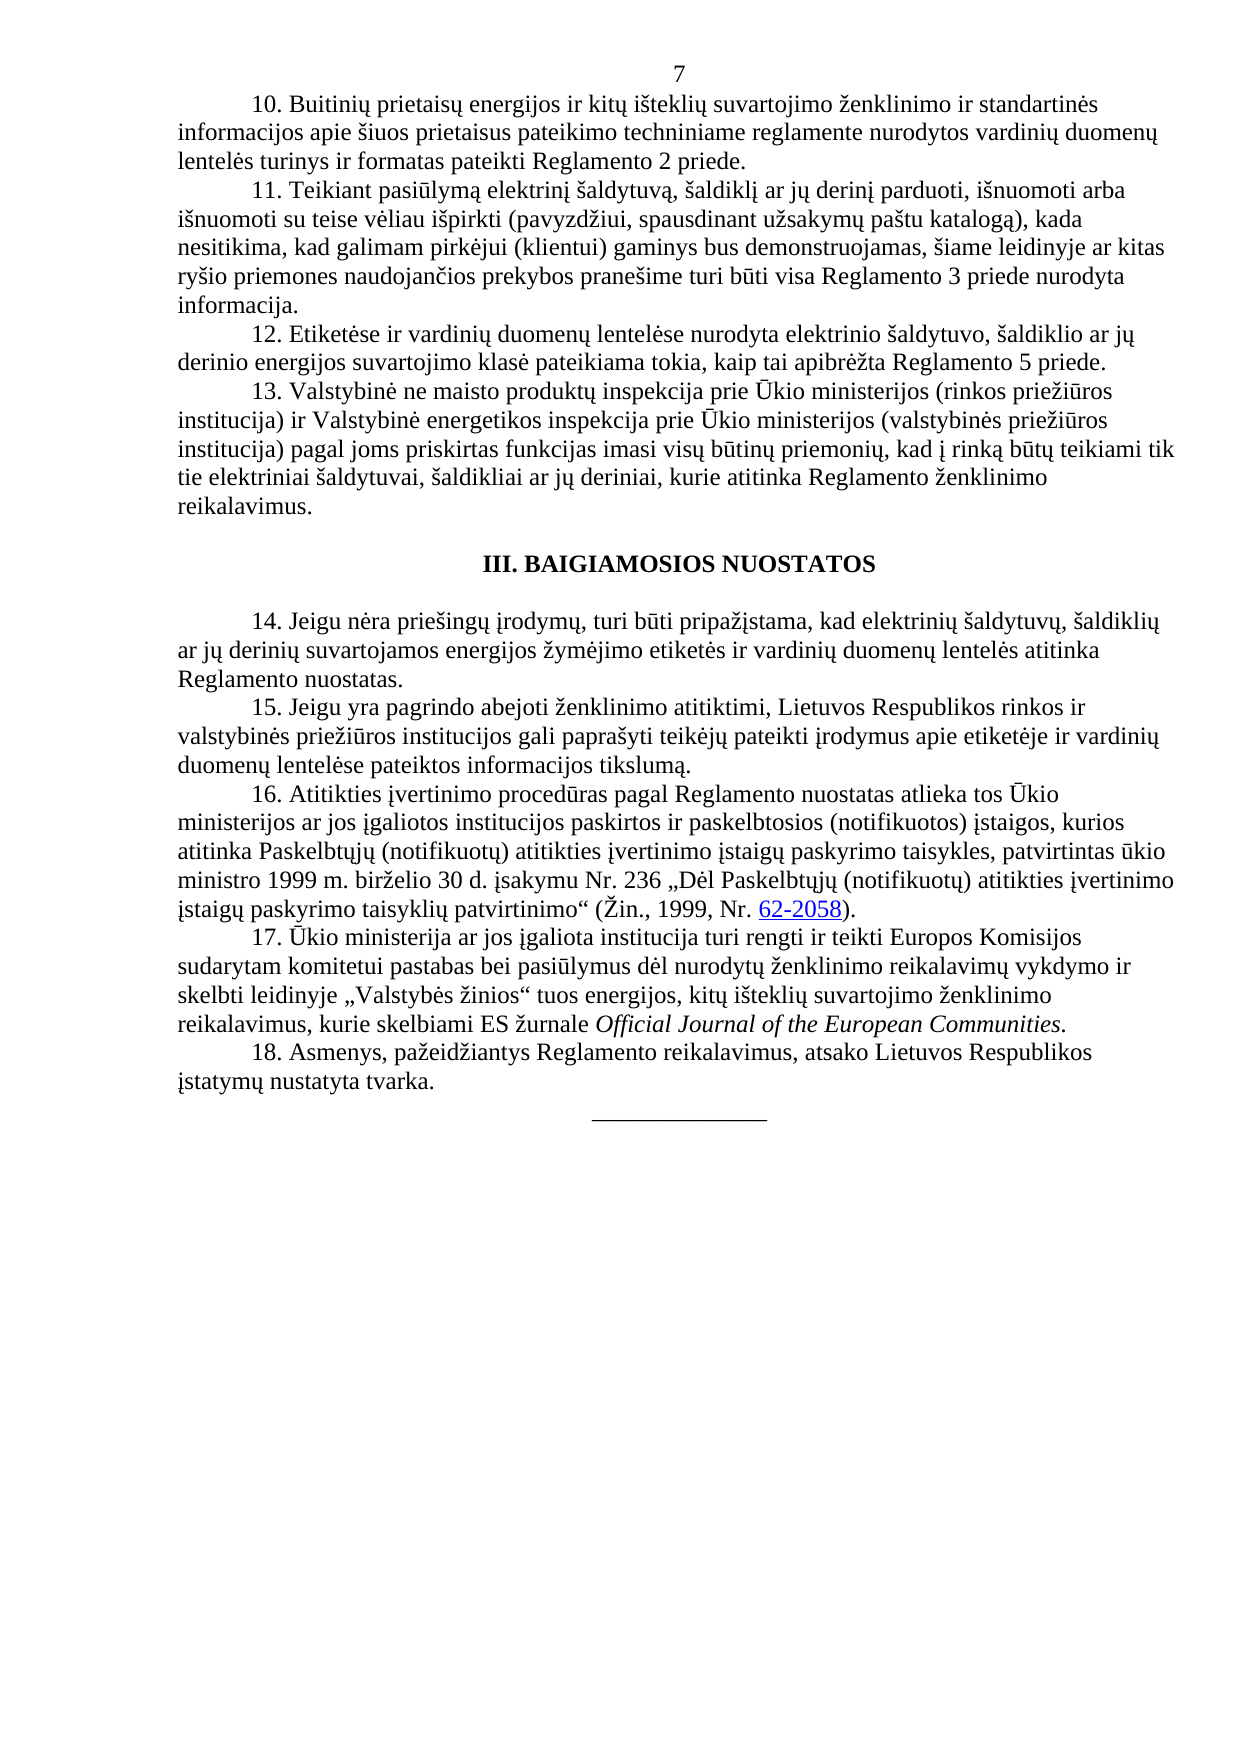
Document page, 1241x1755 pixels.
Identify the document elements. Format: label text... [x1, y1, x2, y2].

text 12. Etiketėse ir vardinių duomenų lentelėse nurodyta elektrinio šaldytuvo, šaldiklio ar jų derinio energijos suvartojimo klasė pateikiama tokia, kaip tai apibrėžta Reglamento 5 priede. [177, 319, 1181, 376]
text 13. Valstybinė ne maisto produktų inspekcija prie Ūkio ministerijos (rinkos priežiūros institucija) ir Valstybinė energetikos inspekcija prie Ūkio ministerijos (valstybinės priežiūros institucija) pagal joms priskirtas funkcijas imasi visų būtinų priemonių, kad į rinką būtų teikiami tik tie elektriniai šaldytuvai, šaldikliai ar jų deriniai, kurie atitinka Reglamento ženklinimo reikalavimus. [177, 376, 1181, 520]
text 10. Buitinių prietaisų energijos ir kitų išteklių suvartojimo ženklinimo ir standartinės informacijos apie šiuos prietaisus pateikimo techniniame reglamente nurodytos vardinių duomenų lentelės turinys ir formatas pateikti Reglamento 2 priede. [177, 89, 1181, 175]
text 15. Jeigu yra pagrindo abejoti ženklinimo atitiktimi, Lietuvos Respublikos rinkos ir valstybinės priežiūros institucijos gali paprašyti teikėjų pateikti įrodymus apie etiketėje ir vardinių duomenų lentelėse pateiktos informacijos tikslumą. [177, 692, 1181, 779]
text 16. Atitikties įvertinimo procedūras pagal Reglamento nuostatas atlieka tos Ūkio ministerijos ar jos įgaliotos institucijos paskirtos ir paskelbtosios (notifikuotos) įstaigos, kurios atitinka Paskelbtųjų (notifikuotų) atitikties įvertinimo įstaigų paskyrimo taisykles, patvirtintas ūkio ministro 1999 m. birželio 30 d. įsakymu Nr. 236 „Dėl Paskelbtųjų (notifikuotų) atitikties įvertinimo įstaigų paskyrimo taisyklių patvirtinimo“ (Žin., 1999, Nr. 62-2058). [177, 779, 1181, 922]
text 14. Jeigu nėra priešingų įrodymų, turi būti pripažįstama, kad elektrinių šaldytuvų, šaldiklių ar jų derinių suvartojamos energijos žymėjimo etiketės ir vardinių duomenų lentelės atitinka Reglamento nuostatas. [177, 606, 1181, 692]
text 17. Ūkio ministerija ar jos įgaliota institucija turi rengti ir teikti Europos Komisijos sudarytam komitetui pastabas bei pasiūlymus dėl nurodytų ženklinimo reikalavimų vykdymo ir skelbti leidinyje „Valstybės žinios“ tuos energijos, kitų išteklių suvartojimo ženklinimo reikalavimus, kurie skelbiami ES žurnale Official Journal of the European Communities. [177, 922, 1181, 1037]
text 11. Teikiant pasiūlymą elektrinį šaldytuvą, šaldiklį ar jų derinį parduoti, išnuomoti arba išnuomoti su teise vėliau išpirkti (pavyzdžiui, spausdinant užsakymų paštu katalogą), kada nesitikima, kad galimam pirkėjui (klientui) gaminys bus demonstruojamas, šiame leidinyje ar kitas ryšio priemones naudojančios prekybos pranešime turi būti visa Reglamento 3 priede nurodyta informacija. [177, 175, 1181, 319]
text ______________ [177, 1095, 1181, 1124]
text III. Baigiamosios nuostatos [177, 549, 1181, 577]
text 18. Asmenys, pažeidžiantys Reglamento reikalavimus, atsako Lietuvos Respublikos įstatymų nustatyta tvarka. [177, 1037, 1181, 1095]
